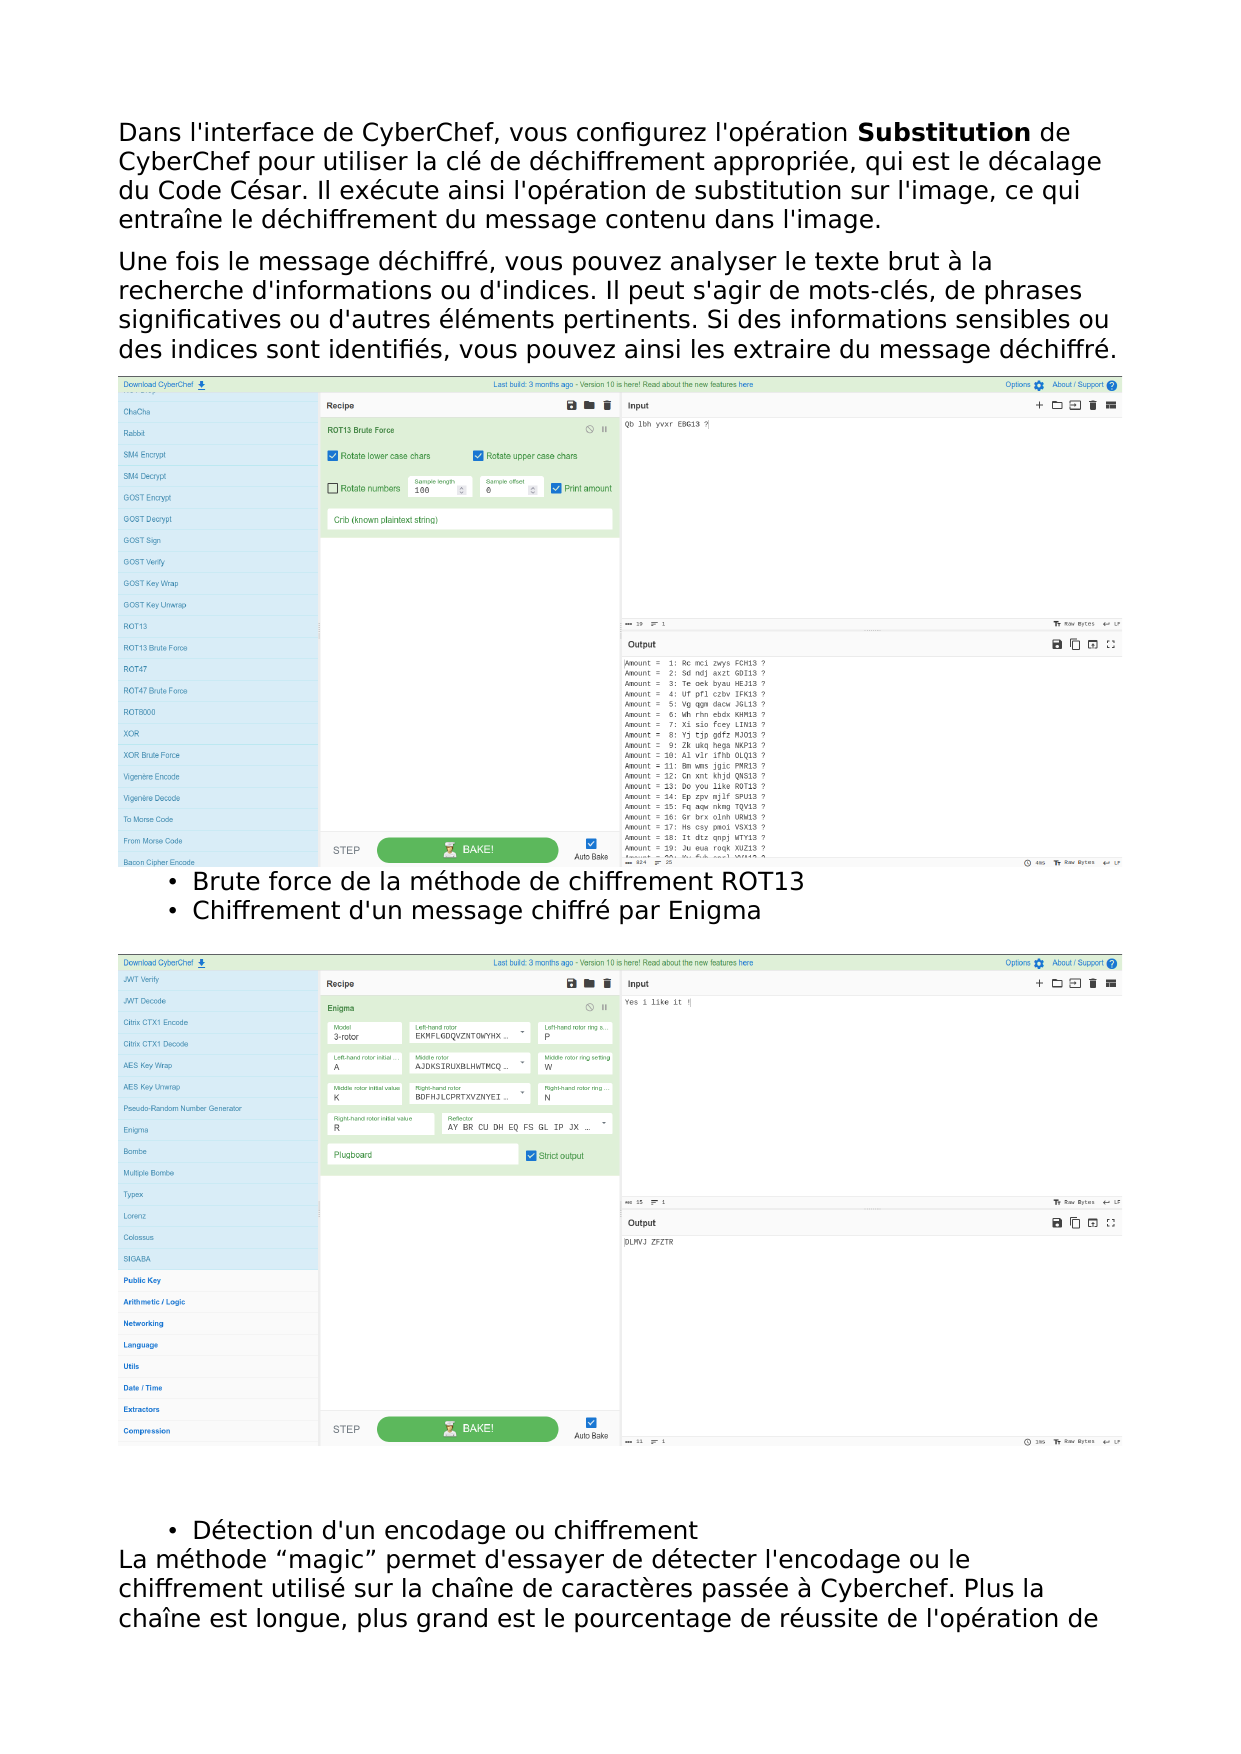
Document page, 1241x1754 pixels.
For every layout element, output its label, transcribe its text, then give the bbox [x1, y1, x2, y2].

picture [118, 376, 1123, 867]
list Détection d'un encodage ou chiffrement [177, 1516, 1122, 1545]
text Une fois le message déchiffré, vous pouvez analyser le texte brut à la recherche d'informations ou d'indices. Il peut s'agir de mots-clés, de phrases significatives ou d'autres éléments pertinents. Si des informations sensibles ou des indices sont identifiés, vous pouvez ainsi les extraire du message déchiffré. [118, 247, 1122, 364]
list Chiffrement d'un message chiffré par Enigma [177, 896, 1122, 925]
list Brute force de la méthode de chiffrement ROT13 [177, 867, 1122, 896]
text La méthode “magic” permet d'essayer de détecter l'encodage ou le chiffrement utilisé sur la chaîne de caractères passée à Cyberchef. Plus la chaîne est longue, plus grand est le pourcentage de réussite de l'opération de [118, 1545, 1122, 1633]
text Dans l'interface de CyberChef, vous configurez l'opération Substitution de CyberChef pour utiliser la clé de déchiffrement appropriée, qui est le décalage du Code César. Il exécute ainsi l'opération de substitution sur l'image, ce qui entraîne le déchiffrement du message contenu dans l'image. [118, 118, 1122, 235]
picture [118, 954, 1123, 1446]
